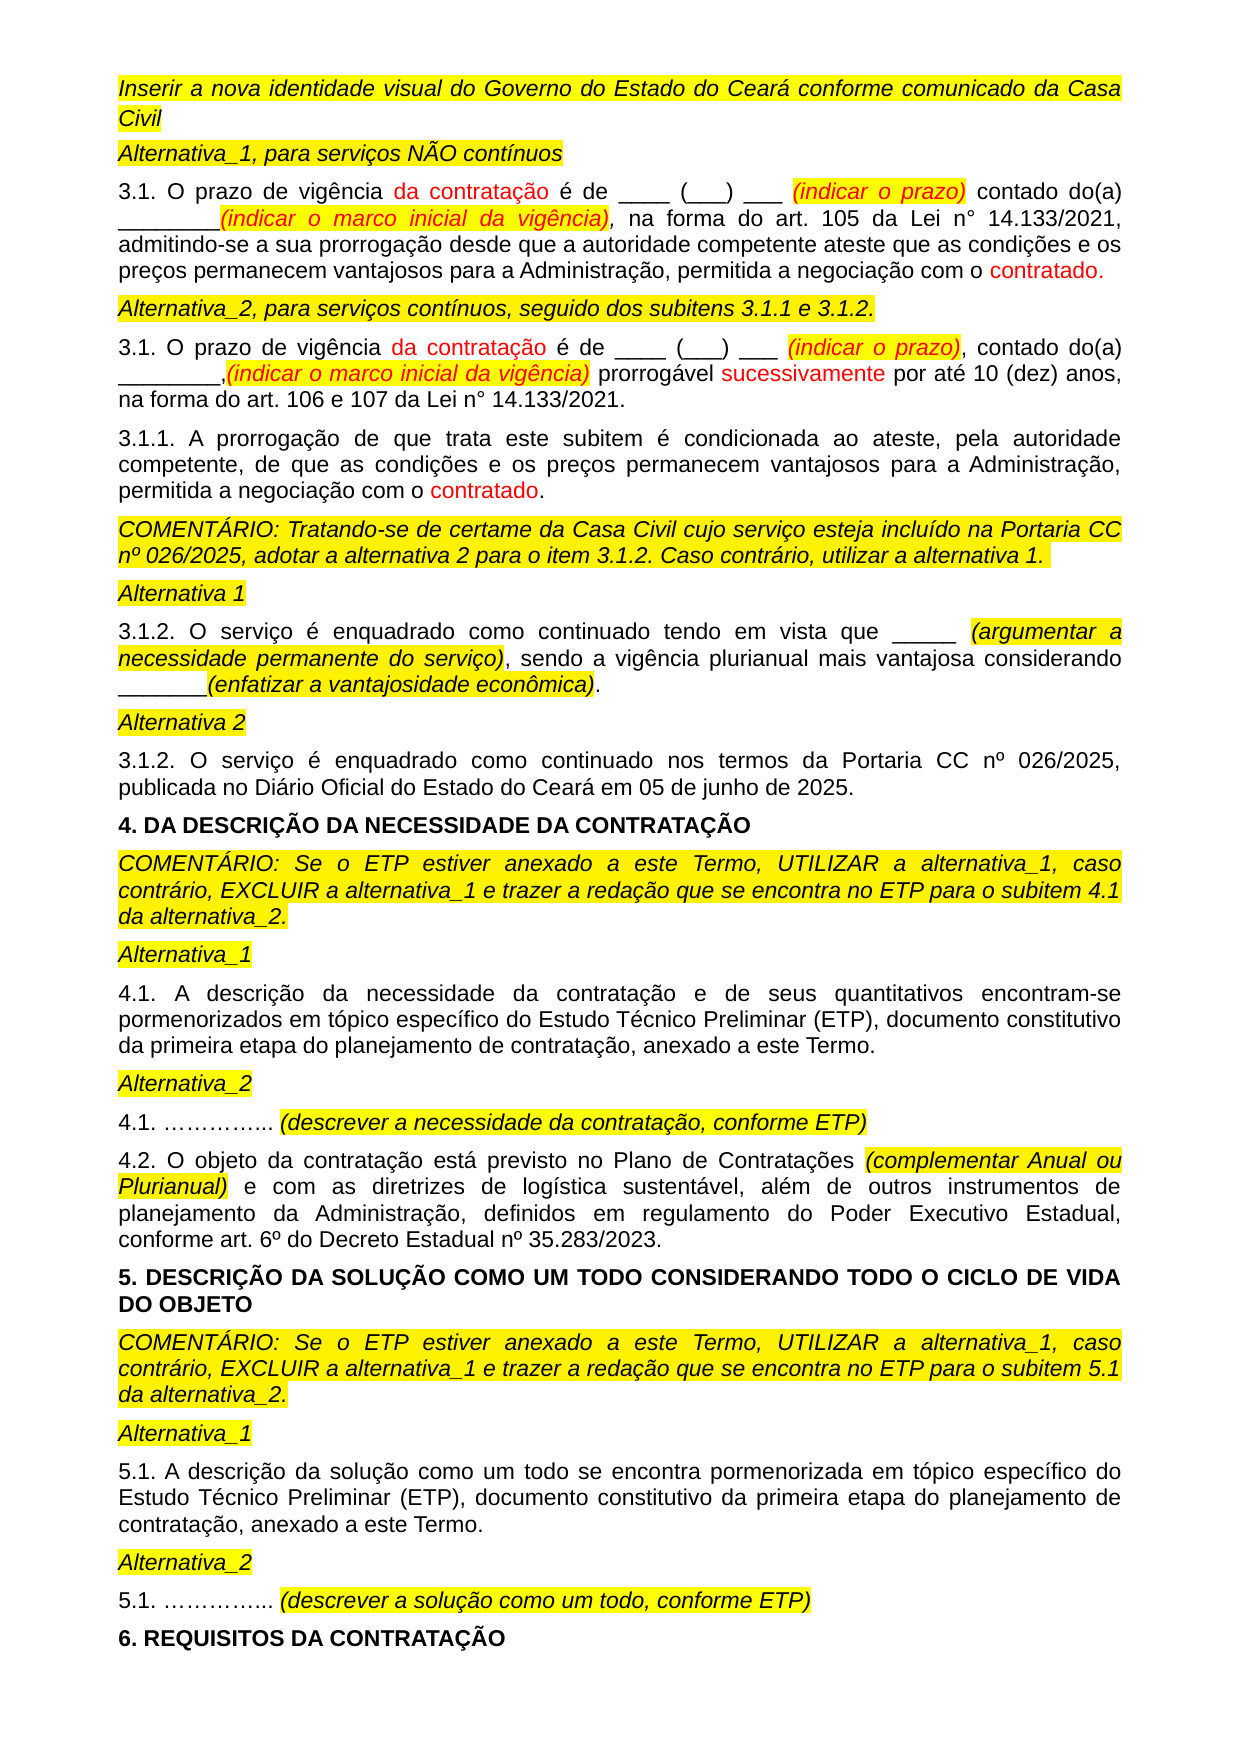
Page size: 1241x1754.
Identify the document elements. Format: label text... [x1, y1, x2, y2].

text Alternativa_2 [118, 1549, 1122, 1575]
text 4.1. A descrição da necessidade da contratação e de seus quantitativos encontram-se pormenorizados em tópico específico do Estudo Técnico Preliminar (ETP), documento constitutivo da primeira etapa do planejamento de contratação, anexado a este Termo. [118, 979, 1122, 1058]
text 5.1. …………... (descrever a solução como um todo, conforme ETP) [118, 1587, 1122, 1613]
text 4.2. O objeto da contratação está previsto no Plano de Contratações (complementar Anual ou Plurianual) e com as diretrizes de logística sustentável, além de outros instrumentos de planejamento da Administração, definidos em regulamento do Poder Executivo Estadual, conforme art. 6º do Decreto Estadual nº 35.283/2023. [118, 1147, 1122, 1252]
text COMENTÁRIO: Se o ETP estiver anexado a este Termo, UTILIZAR a alternativa_1, caso contrário, EXCLUIR a alternativa_1 e trazer a redação que se encontra no ETP para o subitem 4.1 da alternativa_2. [118, 850, 1122, 929]
text 3.1.2. O serviço é enquadrado como continuado nos termos da Portaria CC nº 026/2025, publicada no Diário Oficial do Estado do Ceará em 05 de junho de 2025. [118, 747, 1122, 800]
text Alternativa_2 [118, 1070, 1122, 1097]
text 5.1. A descrição da solução como um todo se encontra pormenorizada em tópico específico do Estudo Técnico Preliminar (ETP), documento constitutivo da primeira etapa do planejamento de contratação, anexado a este Termo. [118, 1458, 1122, 1537]
text Alternativa_1 [118, 941, 1122, 968]
text Alternativa 1 [118, 580, 1122, 606]
text 4.1. …………... (descrever a necessidade da contratação, conforme ETP) [118, 1109, 1122, 1135]
text Alternativa_1 [118, 1420, 1122, 1446]
text 3.1. O prazo de vigência da contratação é de ____ (___) ___ (indicar o prazo) contado do(a) ________(indicar o marco inicial da vigência), na forma do art. 105 da Lei n° 14.133/2021, admitindo-se a sua prorrogação desde que a autoridade competente ateste que as condições e os preços permanecem vantajosos para a Administração, permitida a negociação com o contratado. [118, 178, 1122, 283]
text 6. REQUISITOS DA CONTRATAÇÃO [118, 1625, 1122, 1652]
text 4. DA DESCRIÇÃO DA NECESSIDADE DA CONTRATAÇÃO [118, 812, 1122, 838]
text COMENTÁRIO: Tratando-se de certame da Casa Civil cujo serviço esteja incluído na Portaria CC nº 026/2025, adotar a alternativa 2 para o item 3.1.2. Caso contrário, utilizar a alternativa 1. [118, 516, 1122, 568]
text 5. DESCRIÇÃO DA SOLUÇÃO COMO UM TODO CONSIDERANDO TODO O CICLO DE VIDA DO OBJETO [118, 1264, 1122, 1317]
text Alternativa_2, para serviços contínuos, seguido dos subitens 3.1.1 e 3.1.2. [118, 295, 1122, 322]
text Alternativa_1, para serviços NÃO contínuos [118, 140, 1122, 166]
text 3.1. O prazo de vigência da contratação é de ____ (___) ___ (indicar o prazo), contado do(a) ________,(indicar o marco inicial da vigência) prorrogável sucessivamente por até 10 (dez) anos, na forma do art. 106 e 107 da Lei n° 14.133/2021. [118, 334, 1122, 413]
text 3.1.2. O serviço é enquadrado como continuado tendo em vista que _____ (argumentar a necessidade permanente do serviço), sendo a vigência plurianual mais vantajosa considerando _______(enfatizar a vantajosidade econômica). [118, 618, 1122, 697]
text COMENTÁRIO: Se o ETP estiver anexado a este Termo, UTILIZAR a alternativa_1, caso contrário, EXCLUIR a alternativa_1 e trazer a redação que se encontra no ETP para o subitem 5.1 da alternativa_2. [118, 1329, 1122, 1408]
text 3.1.1. A prorrogação de que trata este subitem é condicionada ao ateste, pela autoridade competente, de que as condições e os preços permanecem vantajosos para a Administração, permitida a negociação com o contratado. [118, 424, 1122, 504]
text Alternativa 2 [118, 709, 1122, 736]
